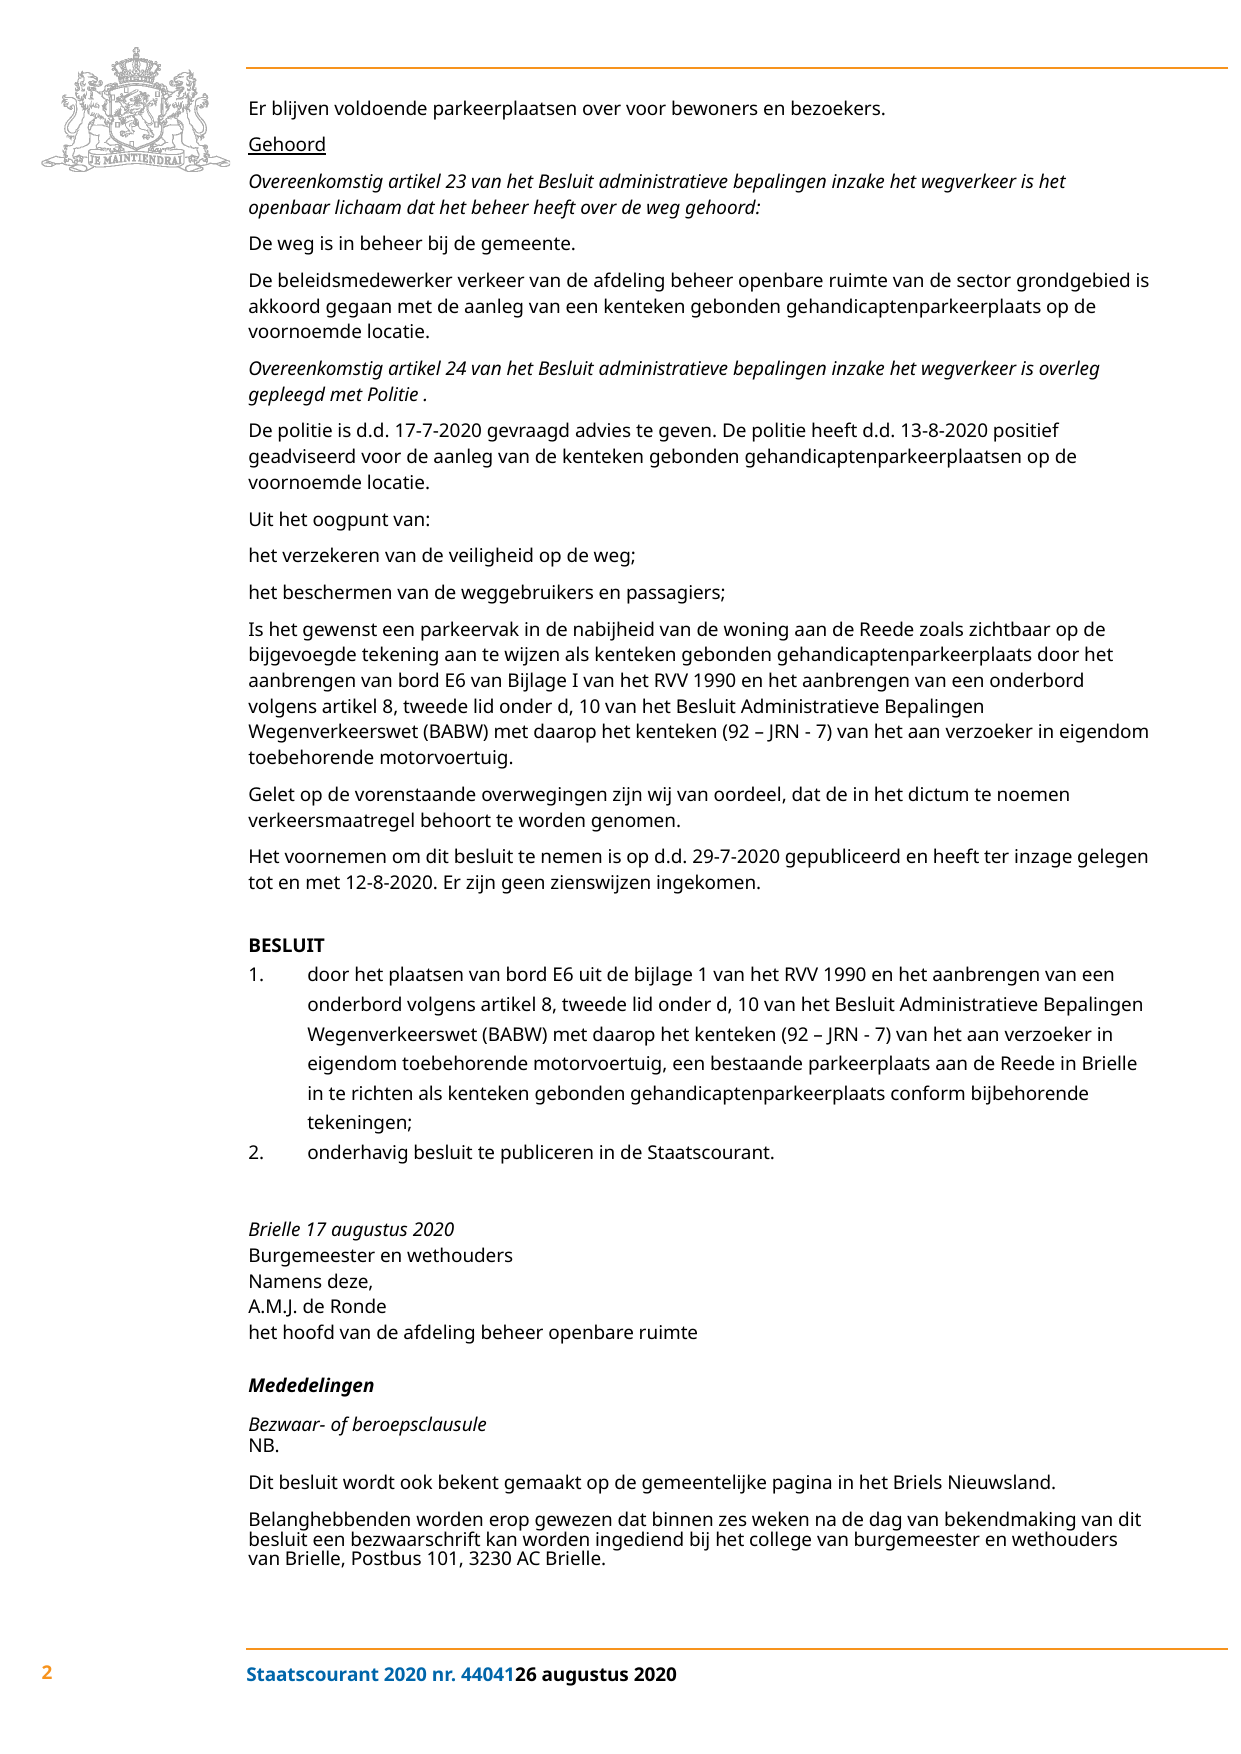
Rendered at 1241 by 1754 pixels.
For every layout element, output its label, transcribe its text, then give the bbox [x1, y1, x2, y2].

text Bezwaar- of beroepsclausule [248, 1412, 1152, 1437]
text Dit besluit wordt ook bekent gemaakt op de gemeentelijke pagina in het Briels Nieuwsland. [248, 1474, 1152, 1493]
text Mededelingen [248, 1372, 1152, 1398]
text Gehoord [248, 131, 1152, 157]
text De weg is in beheer bij de gemeente. [248, 231, 1152, 256]
text De politie is d.d. 17-7-2020 gevraagd advies te geven. De politie heeft d.d. 13-8-2020 positief geadviseerd voor de aanleg van de kenteken gebonden gehandicaptenparkeerplaatsen op de voornoemde locatie. [248, 418, 1152, 495]
text BESLUIT [248, 932, 1152, 958]
list door het plaatsen van bord E6 uit de bijlage 1 van het RVV 1990 en het aanbrengen van een onderbord volgens artikel 8, tweede lid onder d, 10 van het Besluit Administratieve Bepalingen Wegenverkeerswet (BABW) met daarop het kenteken (92 – JRN - 7) van het aan verzoeker in eigendom toebehorende motorvoertuig, een bestaande parkeerplaats aan de Reede in Brielle in te richten als kenteken gebonden gehandicaptenparkeerplaats conform bijbehorende tekeningen; [248, 962, 1152, 1135]
text Gelet op de vorenstaande overwegingen zijn wij van oordeel, dat de in het dictum te noemen verkeersmaatregel behoort te worden genomen. [248, 781, 1152, 833]
text Het voornemen om dit besluit te nemen is op d.d. 29-7-2020 gepubliceerd en heeft ter inzage gelegen tot en met 12-8-2020. Er zijn geen zienswijzen ingekomen. [248, 843, 1152, 895]
text het beschermen van de weggebruikers en passagiers; [248, 579, 1152, 605]
text Brielle 17 augustus 2020 [248, 1216, 1152, 1242]
text Er blijven voldoende parkeerplaatsen over voor bewoners en bezoekers. [248, 95, 1152, 121]
text het verzekeren van de veiligheid op de weg; [248, 542, 1152, 568]
text Is het gewenst een parkeervak in de nabijheid van de woning aan de Reede zoals zichtbaar op de bijgevoegde tekening aan te wijzen als kenteken gebonden gehandicaptenparkeerplaats door het aanbrengen van bord E6 van Bijlage I van het RVV 1990 en het aanbrengen van een onderbord volgens artikel 8, tweede lid onder d, 10 van het Besluit Administratieve Bepalingen Wegenverkeerswet (BABW) met daarop het kenteken (92 – JRN - 7) van het aan verzoeker in eigendom toebehorende motorvoertuig. [248, 616, 1152, 770]
list onderhavig besluit te publiceren in de Staatscourant. [248, 1139, 1152, 1165]
text Burgemeester en wethouders [248, 1242, 1152, 1268]
text NB. [248, 1437, 1152, 1457]
text De beleidsmedewerker verkeer van de afdeling beheer openbare ruimte van de sector grondgebied is akkoord gegaan met de aanleg van een kenteken gebonden gehandicaptenparkeerplaats op de voornoemde locatie. [248, 267, 1152, 344]
text Namens deze, [248, 1268, 1152, 1294]
text Uit het oogpunt van: [248, 506, 1152, 532]
text A.M.J. de Ronde [248, 1294, 1152, 1319]
text Belanghebbenden worden erop gewezen dat binnen zes weken na de dag van bekendmaking van dit besluit een bezwaarschrift kan worden ingediend bij het college van burgemeester en wethouders van Brielle, Postbus 101, 3230 AC Brielle. [248, 1511, 1152, 1569]
text Overeenkomstig artikel 23 van het Besluit administratieve bepalingen inzake het wegverkeer is het openbaar lichaam dat het beheer heeft over de weg gehoord: [248, 168, 1152, 219]
picture [41, 47, 231, 172]
text het hoofd van de afdeling beheer openbare ruimte [248, 1319, 1152, 1345]
text Overeenkomstig artikel 24 van het Besluit administratieve bepalingen inzake het wegverkeer is overleg gepleegd met Politie . [248, 355, 1152, 407]
